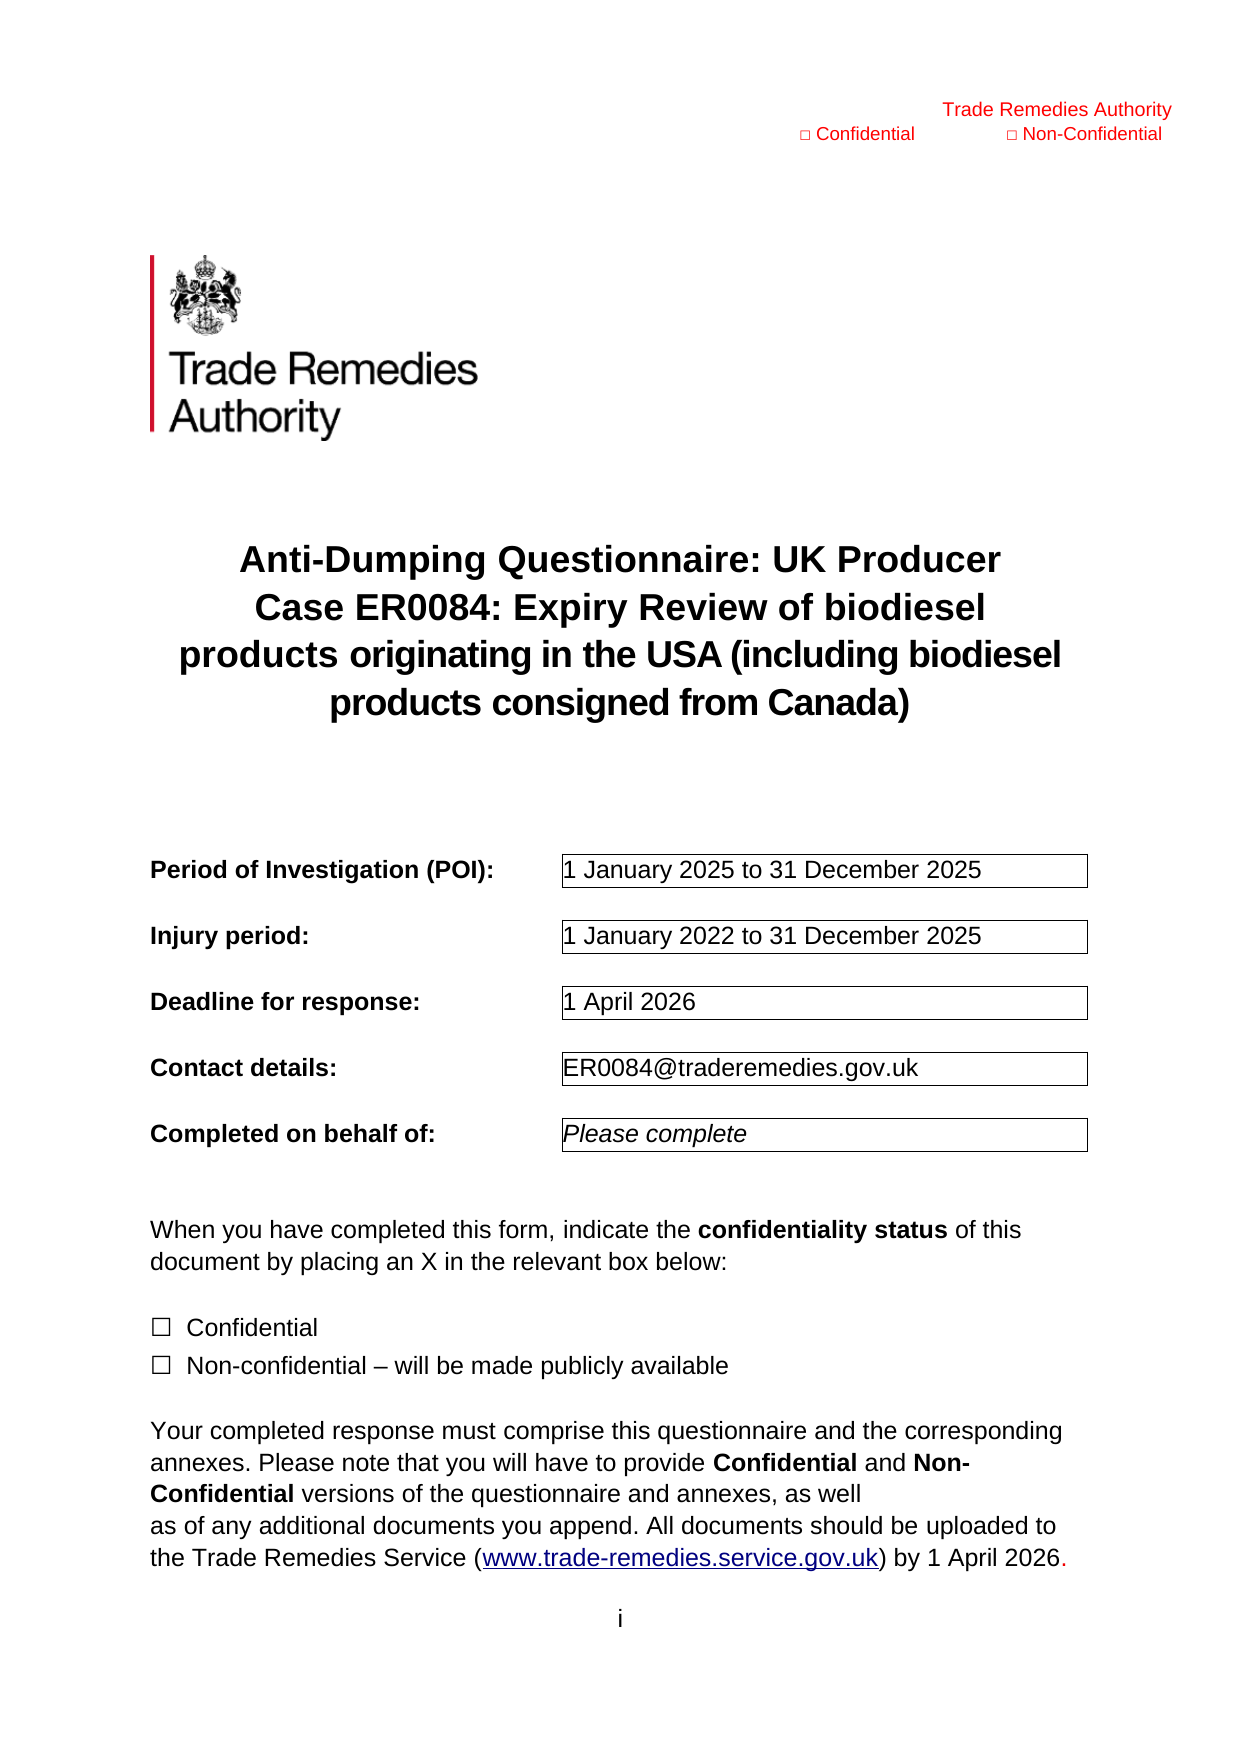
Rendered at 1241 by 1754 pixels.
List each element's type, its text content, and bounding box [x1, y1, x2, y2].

table_cell 1 January 2022 to 31 December 2025 [563, 921, 1087, 952]
table_cell Deadline for response: [150, 986, 562, 1018]
table_cell [150, 886, 562, 919]
text ☐ Confidential [150, 1310, 1090, 1344]
table_cell [563, 888, 1087, 919]
table_cell Injury period: [150, 920, 562, 952]
table_cell [563, 1086, 1087, 1118]
table_cell [150, 953, 562, 986]
table_cell Contact details: [150, 1052, 562, 1084]
table_cell [150, 1085, 562, 1118]
text Your completed response must comprise this questionnaire and the corresponding annexes. Please note that you will have to provide Confidential and Non-Confidential versions of the questionnaire and annexes, as well as of any additional documents you append. All documents should be uploaded to the Trade Remedies Service (www.trade-remedies.service.gov.uk) by 1 April 2026. [150, 1416, 1090, 1571]
table_header 1 January 2025 to 31 December 2025 [563, 855, 1087, 886]
table_cell [563, 1020, 1087, 1052]
text When you have completed this form, indicate the confidentiality status of this document by placing an X in the relevant box below: [150, 1215, 1090, 1276]
table_cell Please complete [563, 1119, 1087, 1151]
table_cell [150, 1019, 562, 1052]
text ☐ Non-confidential – will be made publicly available [150, 1347, 1090, 1381]
text Case ER0084: Expiry Review of biodiesel products originating in the USA (including biodiesel products consigned from Canada) [150, 585, 1090, 723]
table_cell [563, 954, 1087, 986]
table_cell Completed on behalf of: [150, 1118, 562, 1151]
table_cell 1 April 2026 [563, 987, 1087, 1018]
table_header Period of Investigation (POI): [150, 854, 562, 886]
table_cell ER0084@traderemedies.gov.uk [563, 1053, 1087, 1084]
text Anti-Dumping Questionnaire: UK Producer [150, 538, 1090, 581]
